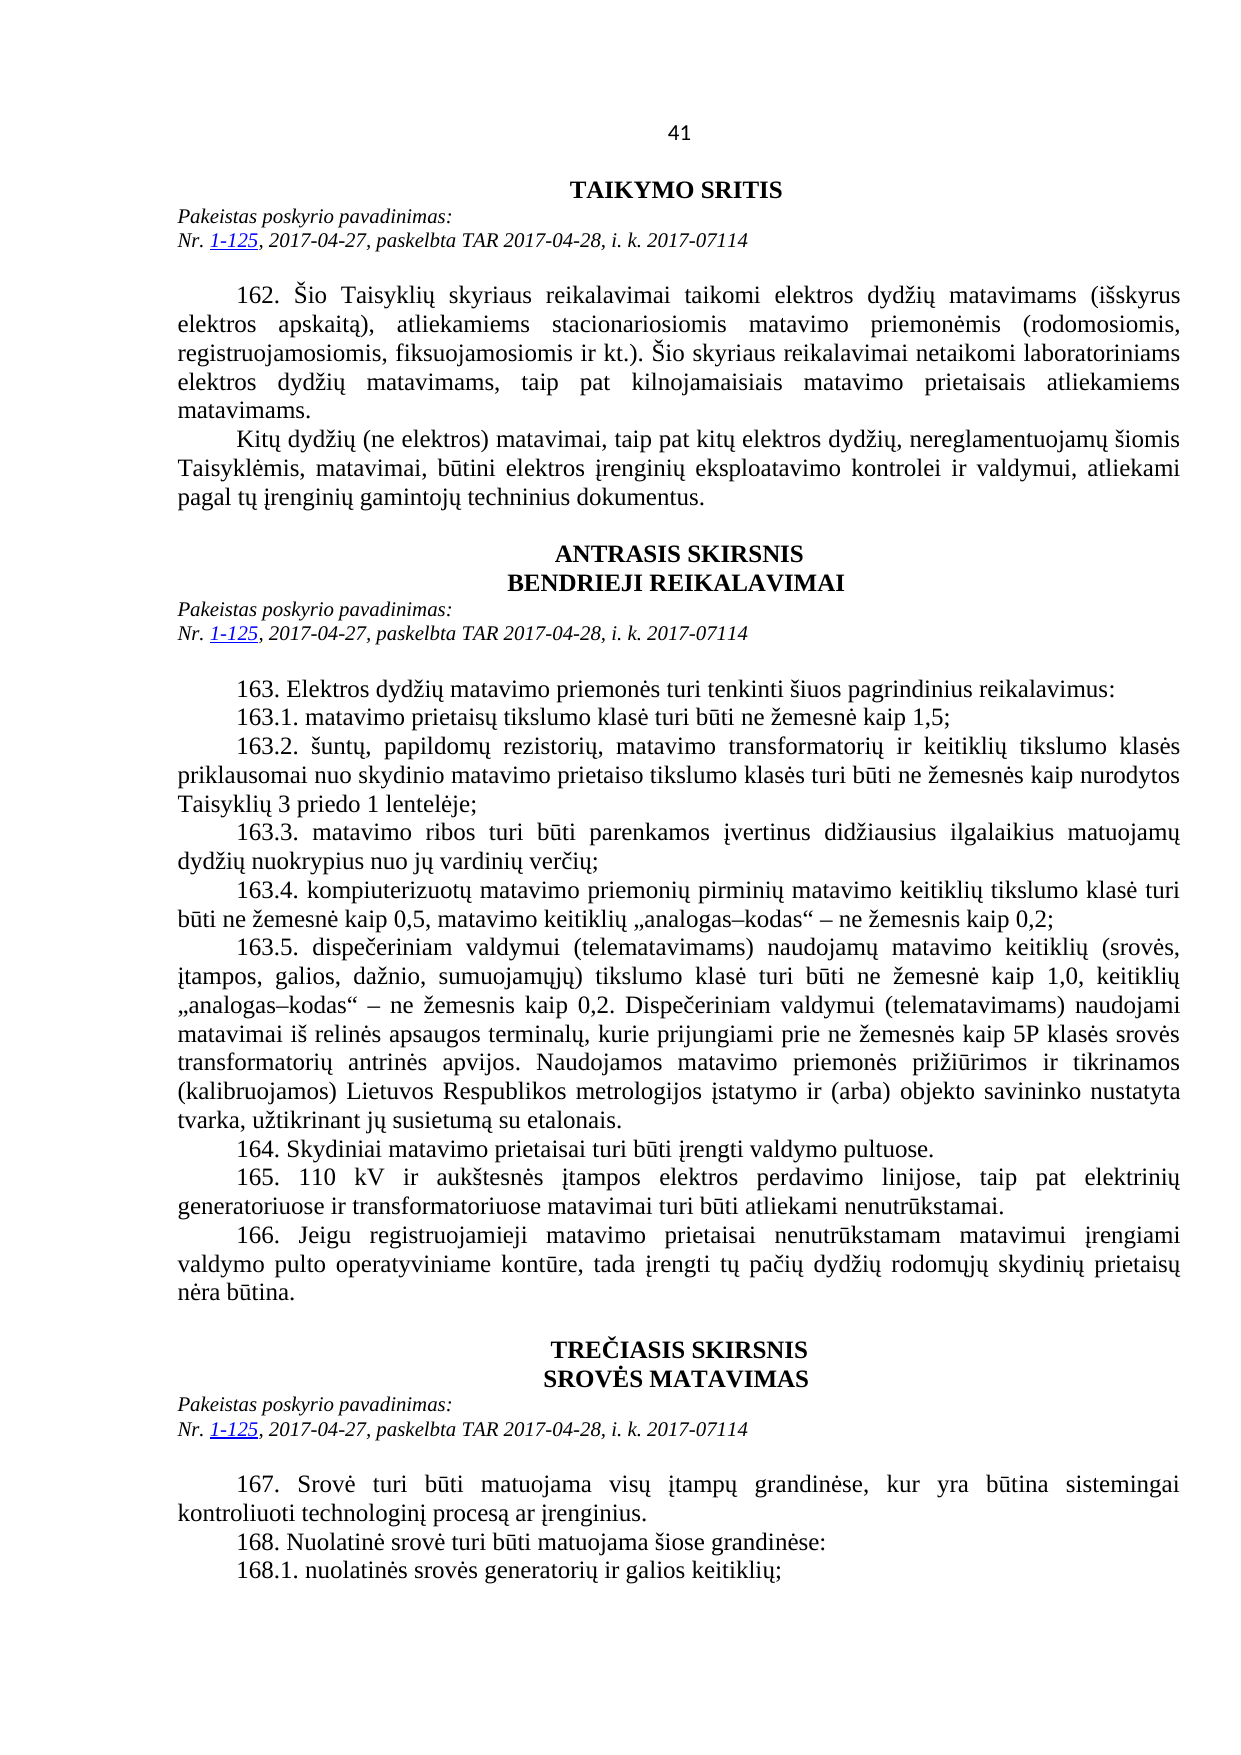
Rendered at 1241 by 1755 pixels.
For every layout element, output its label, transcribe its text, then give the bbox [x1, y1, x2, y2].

text 163.1. matavimo prietaisų tikslumo klasė turi būti ne žemesnė kaip 1,5; [177, 702, 1181, 731]
text Nr. 1-125, 2017-04-27, paskelbta TAR 2017-04-28, i. k. 2017-07114 [177, 621, 1181, 645]
text 162. Šio Taisyklių skyriaus reikalavimai taikomi elektros dydžių matavimams (išskyrus elektros apskaitą), atliekamiems stacionariosiomis matavimo priemonėmis (rodomosiomis, registruojamosiomis, fiksuojamosiomis ir kt.). Šio skyriaus reikalavimai netaikomi laboratoriniams elektros dydžių matavimams, taip pat kilnojamaisiais matavimo prietaisais atliekamiems matavimams. [177, 281, 1181, 424]
text 166. Jeigu registruojamieji matavimo prietaisai nenutrūkstamam matavimui įrengiami valdymo pulto operatyviniame kontūre, tada įrengti tų pačių dydžių rodomųjų skydinių prietaisų nėra būtina. [177, 1220, 1181, 1306]
text 163.3. matavimo ribos turi būti parenkamos įvertinus didžiausius ilgalaikius matuojamų dydžių nuokrypius nuo jų vardinių verčių; [177, 817, 1181, 875]
text Pakeistas poskyrio pavadinimas: [177, 1392, 1181, 1416]
text TREČIASIS SKIRSNIS [177, 1335, 1181, 1364]
text Pakeistas poskyrio pavadinimas: [177, 597, 1181, 621]
text Nr. 1-125, 2017-04-27, paskelbta TAR 2017-04-28, i. k. 2017-07114 [177, 1416, 1181, 1441]
text TAIKYMO SRITIS [177, 175, 1181, 204]
text 163.5. dispečeriniam valdymui (telematavimams) naudojamų matavimo keitiklių (srovės, įtampos, galios, dažnio, sumuojamųjų) tikslumo klasė turi būti ne žemesnė kaip 1,0, keitiklių „analogas–kodas“ – ne žemesnis kaip 0,2. Dispečeriniam valdymui (telematavimams) naudojami matavimai iš relinės apsaugos terminalų, kurie prijungiami prie ne žemesnės kaip 5P klasės srovės transformatorių antrinės apvijos. Naudojamos matavimo priemonės prižiūrimos ir tikrinamos (kalibruojamos) Lietuvos Respublikos metrologijos įstatymo ir (arba) objekto savininko nustatyta tvarka, užtikrinant jų susietumą su etalonais. [177, 932, 1181, 1134]
subtitle BENDRIEJI REIKALAVIMAI [177, 568, 1181, 597]
text Pakeistas poskyrio pavadinimas: [177, 204, 1181, 228]
subtitle ANTRASIS SKIRSNIS [177, 539, 1181, 568]
text SROVĖS MATAVIMAS [177, 1364, 1181, 1392]
text 163.2. šuntų, papildomų rezistorių, matavimo transformatorių ir keitiklių tikslumo klasės priklausomai nuo skydinio matavimo prietaiso tikslumo klasės turi būti ne žemesnės kaip nurodytos Taisyklių 3 priedo 1 lentelėje; [177, 731, 1181, 817]
text Kitų dydžių (ne elektros) matavimai, taip pat kitų elektros dydžių, nereglamentuojamų šiomis Taisyklėmis, matavimai, būtini elektros įrenginių eksploatavimo kontrolei ir valdymui, atliekami pagal tų įrenginių gamintojų techninius dokumentus. [177, 424, 1181, 511]
text 168.1. nuolatinės srovės generatorių ir galios keitiklių; [177, 1556, 1181, 1584]
text Nr. 1-125, 2017-04-27, paskelbta TAR 2017-04-28, i. k. 2017-07114 [177, 228, 1181, 252]
text 163.4. kompiuterizuotų matavimo priemonių pirminių matavimo keitiklių tikslumo klasė turi būti ne žemesnė kaip 0,5, matavimo keitiklių „analogas–kodas“ – ne žemesnis kaip 0,2; [177, 875, 1181, 932]
text 163. Elektros dydžių matavimo priemonės turi tenkinti šiuos pagrindinius reikalavimus: [177, 674, 1181, 702]
text 164. Skydiniai matavimo prietaisai turi būti įrengti valdymo pultuose. [177, 1134, 1181, 1162]
text 165. 110 kV ir aukštesnės įtampos elektros perdavimo linijose, taip pat elektrinių generatoriuose ir transformatoriuose matavimai turi būti atliekami nenutrūkstamai. [177, 1162, 1181, 1220]
text 167. Srovė turi būti matuojama visų įtampų grandinėse, kur yra būtina sistemingai kontroliuoti technologinį procesą ar įrenginius. [177, 1469, 1181, 1527]
text 168. Nuolatinė srovė turi būti matuojama šiose grandinėse: [177, 1527, 1181, 1556]
